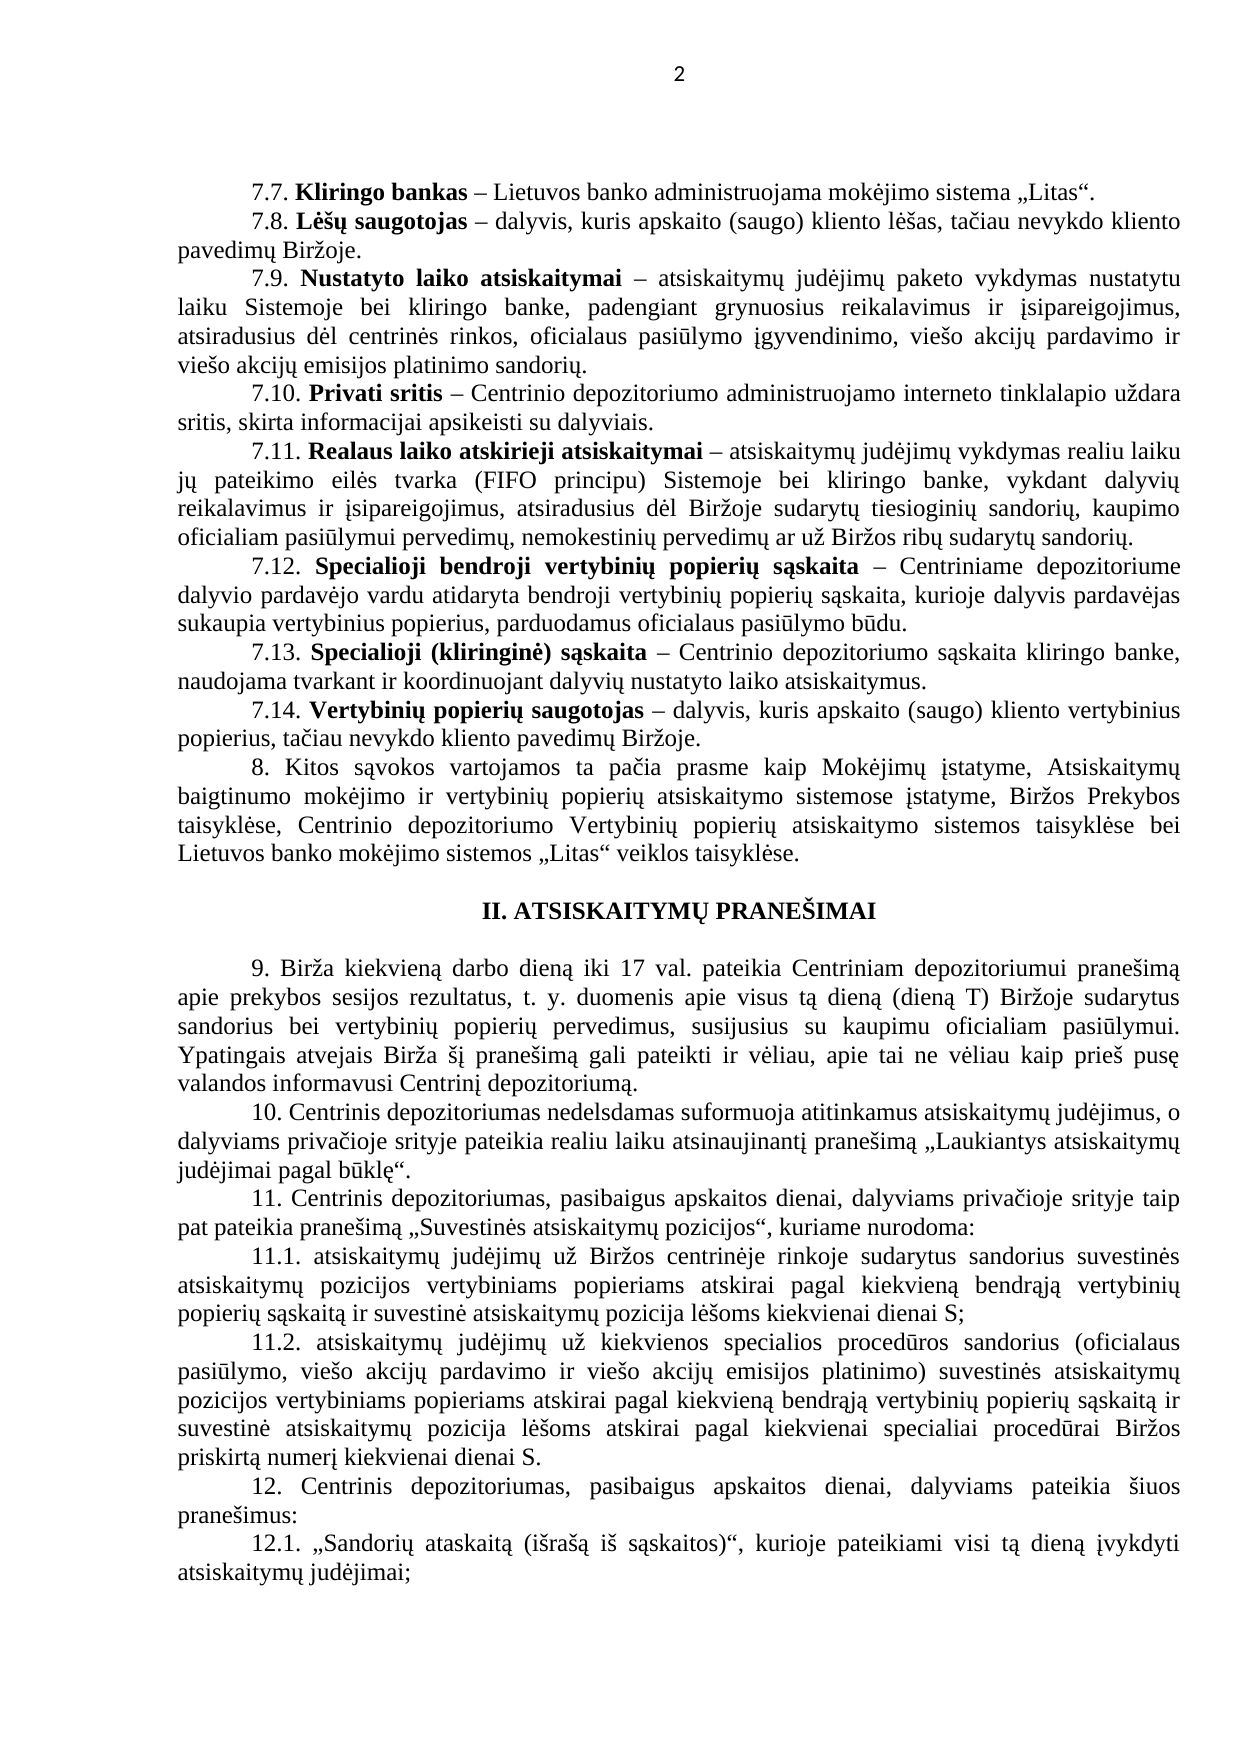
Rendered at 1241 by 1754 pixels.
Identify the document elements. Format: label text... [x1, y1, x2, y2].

text 7.7. Kliringo bankas – Lietuvos banko administruojama mokėjimo sistema „Litas“. [177, 177, 1181, 206]
text 7.8. Lėšų saugotojas – dalyvis, kuris apskaito (saugo) kliento lėšas, tačiau nevykdo kliento pavedimų Biržoje. [177, 206, 1181, 263]
text 12.1. „Sandorių ataskaitą (išrašą iš sąskaitos)“, kurioje pateikiami visi tą dieną įvykdyti atsiskaitymų judėjimai; [177, 1528, 1181, 1586]
text 10. Centrinis depozitoriumas nedelsdamas suformuoja atitinkamus atsiskaitymų judėjimus, o dalyviams privačioje srityje pateikia realiu laiku atsinaujinantį pranešimą „Laukiantys atsiskaitymų judėjimai pagal būklę“. [177, 1097, 1181, 1183]
text 11.1. atsiskaitymų judėjimų už Biržos centrinėje rinkoje sudarytus sandorius suvestinės atsiskaitymų pozicijos vertybiniams popieriams atskirai pagal kiekvieną bendrąją vertybinių popierių sąskaitą ir suvestinė atsiskaitymų pozicija lėšoms kiekvienai dienai S; [177, 1241, 1181, 1327]
text 8. Kitos sąvokos vartojamos ta pačia prasme kaip Mokėjimų įstatyme, Atsiskaitymų baigtinumo mokėjimo ir vertybinių popierių atsiskaitymo sistemose įstatyme, Biržos Prekybos taisyklėse, Centrinio depozitoriumo Vertybinių popierių atsiskaitymo sistemos taisyklėse bei Lietuvos banko mokėjimo sistemos „Litas“ veiklos taisyklėse. [177, 752, 1181, 867]
text 11. Centrinis depozitoriumas, pasibaigus apskaitos dienai, dalyviams privačioje srityje taip pat pateikia pranešimą „Suvestinės atsiskaitymų pozicijos“, kuriame nurodoma: [177, 1183, 1181, 1241]
text 7.12. Specialioji bendroji vertybinių popierių sąskaita – Centriniame depozitoriume dalyvio pardavėjo vardu atidaryta bendroji vertybinių popierių sąskaita, kurioje dalyvis pardavėjas sukaupia vertybinius popierius, parduodamus oficialaus pasiūlymo būdu. [177, 551, 1181, 637]
text 12. Centrinis depozitoriumas, pasibaigus apskaitos dienai, dalyviams pateikia šiuos pranešimus: [177, 1471, 1181, 1528]
text 9. Birža kiekvieną darbo dieną iki 17 val. pateikia Centriniam depozitoriumui pranešimą apie prekybos sesijos rezultatus, t. y. duomenis apie visus tą dieną (dieną T) Biržoje sudarytus sandorius bei vertybinių popierių pervedimus, susijusius su kaupimu oficialiam pasiūlymui. Ypatingais atvejais Birža šį pranešimą gali pateikti ir vėliau, apie tai ne vėliau kaip prieš pusę valandos informavusi Centrinį depozitoriumą. [177, 953, 1181, 1097]
text 7.14. Vertybinių popierių saugotojas – dalyvis, kuris apskaito (saugo) kliento vertybinius popierius, tačiau nevykdo kliento pavedimų Biržoje. [177, 695, 1181, 752]
text II. Atsiskaitymų PRANEŠIMAI [177, 896, 1181, 925]
text 7.13. Specialioji (kliringinė) sąskaita – Centrinio depozitoriumo sąskaita kliringo banke, naudojama tvarkant ir koordinuojant dalyvių nustatyto laiko atsiskaitymus. [177, 637, 1181, 695]
text 7.10. Privati sritis – Centrinio depozitoriumo administruojamo interneto tinklalapio uždara sritis, skirta informacijai apsikeisti su dalyviais. [177, 378, 1181, 436]
text 7.9. Nustatyto laiko atsiskaitymai – atsiskaitymų judėjimų paketo vykdymas nustatytu laiku Sistemoje bei kliringo banke, padengiant grynuosius reikalavimus ir įsipareigojimus, atsiradusius dėl centrinės rinkos, oficialaus pasiūlymo įgyvendinimo, viešo akcijų pardavimo ir viešo akcijų emisijos platinimo sandorių. [177, 263, 1181, 378]
text 7.11. Realaus laiko atskirieji atsiskaitymai – atsiskaitymų judėjimų vykdymas realiu laiku jų pateikimo eilės tvarka (FIFO principu) Sistemoje bei kliringo banke, vykdant dalyvių reikalavimus ir įsipareigojimus, atsiradusius dėl Biržoje sudarytų tiesioginių sandorių, kaupimo oficialiam pasiūlymui pervedimų, nemokestinių pervedimų ar už Biržos ribų sudarytų sandorių. [177, 436, 1181, 551]
text 11.2. atsiskaitymų judėjimų už kiekvienos specialios procedūros sandorius (oficialaus pasiūlymo, viešo akcijų pardavimo ir viešo akcijų emisijos platinimo) suvestinės atsiskaitymų pozicijos vertybiniams popieriams atskirai pagal kiekvieną bendrąją vertybinių popierių sąskaitą ir suvestinė atsiskaitymų pozicija lėšoms atskirai pagal kiekvienai specialiai procedūrai Biržos priskirtą numerį kiekvienai dienai S. [177, 1327, 1181, 1471]
